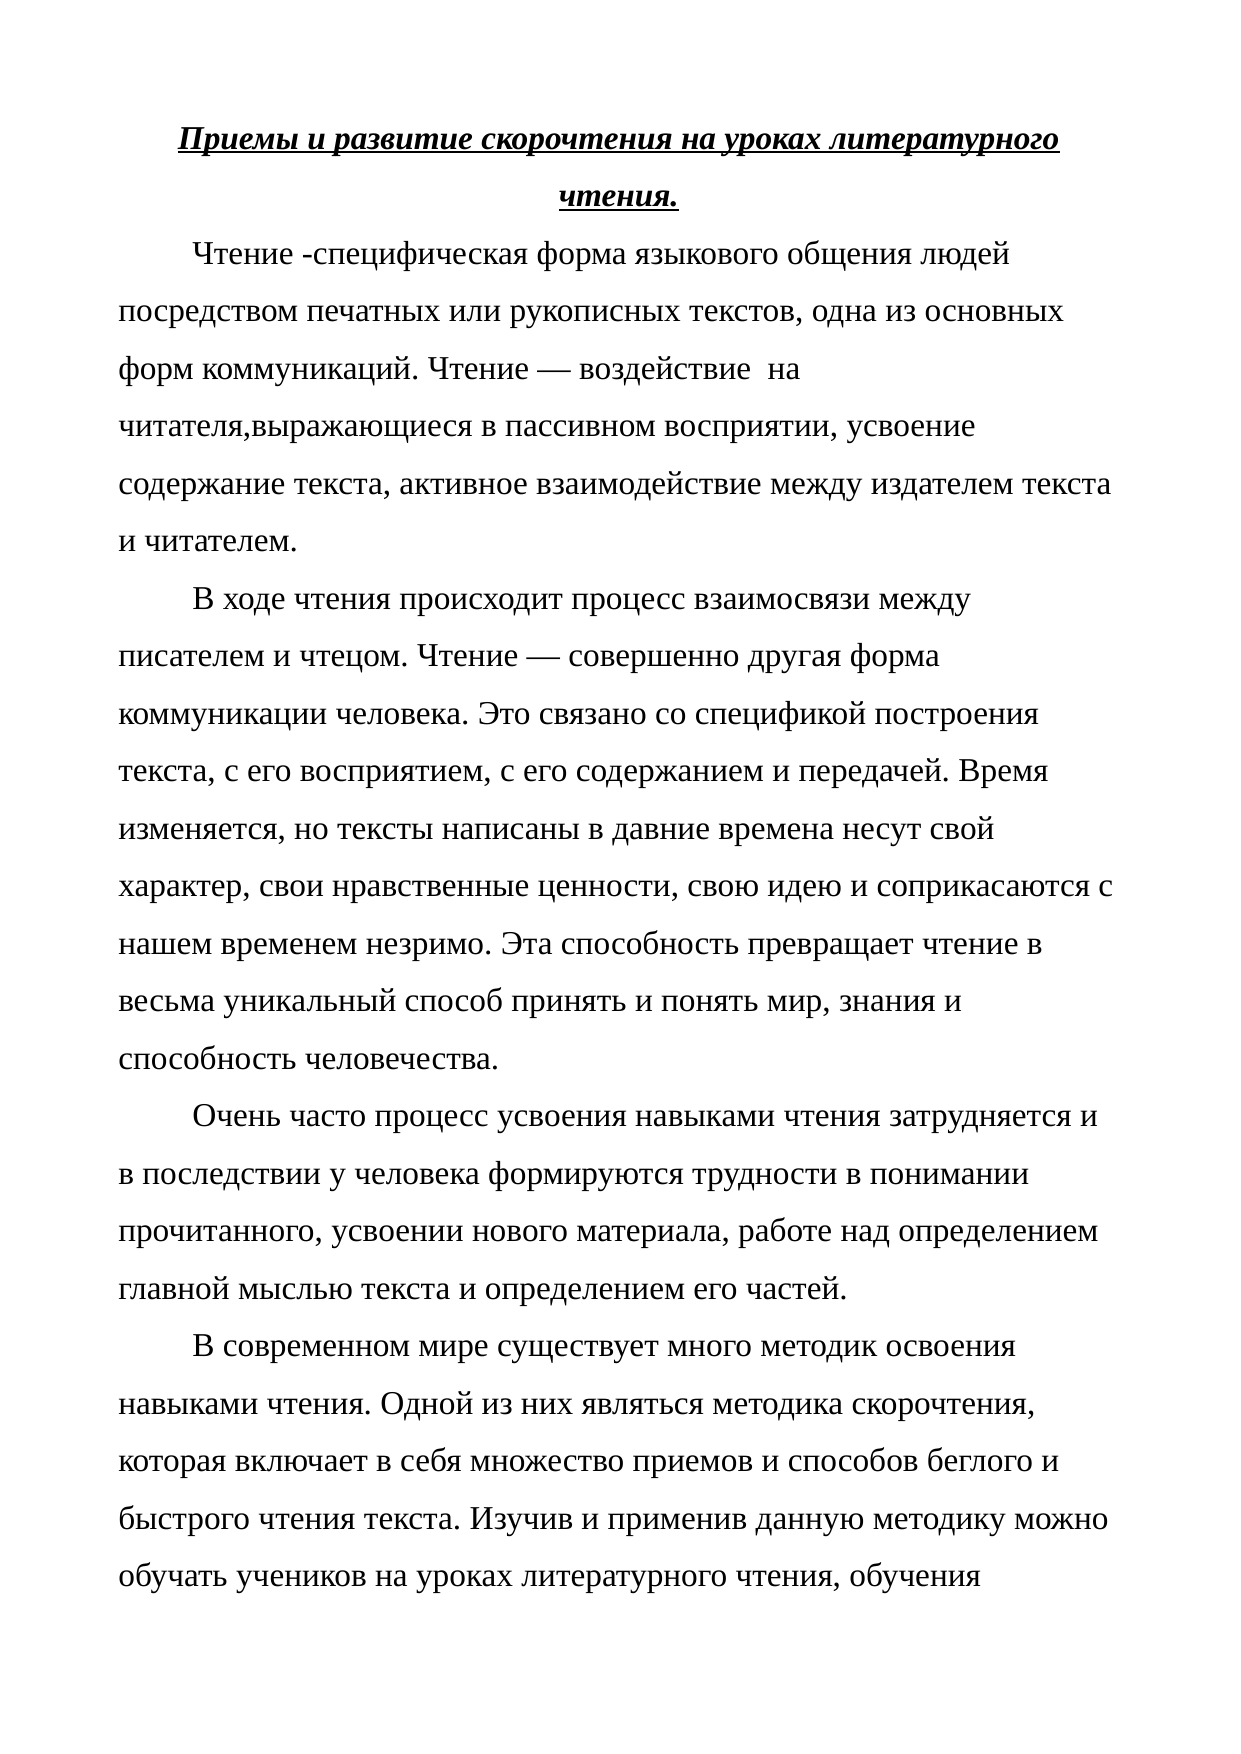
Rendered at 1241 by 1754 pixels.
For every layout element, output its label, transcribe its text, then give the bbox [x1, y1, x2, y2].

text В современном мире существует много методик освоения навыками чтения. Одной из них являться методика скорочтения, которая включает в себя множество приемов и способов беглого и быстрого чтения текста. Изучив и применив данную методику можно обучать учеников на уроках литературного чтения, обучения [118, 1326, 1122, 1594]
text Чтение -специфическая форма языкового общения людей посредством печатных или рукописных текстов, одна из основных форм коммуникаций. Чтение — воздействие на читателя,выражающиеся в пассивном восприятии, усвоение содержание текста, активное взаимодействие между издателем текста и читателем. [118, 233, 1122, 559]
text Приемы и развитие скорочтения на уроках литературного чтения. [118, 118, 1122, 214]
text В ходе чтения происходит процесс взаимосвязи между писателем и чтецом. Чтение — совершенно другая форма коммуникации человека. Это связано со спецификой построения текста, с его восприятием, с его содержанием и передачей. Время изменяется, но тексты написаны в давние времена несут свой характер, свои нравственные ценности, свою идею и соприкасаются с нашем временем незримо. Эта способность превращает чтение в весьма уникальный способ принять и понять мир, знания и способность человечества. [118, 578, 1122, 1076]
text Очень часто процесс усвоения навыками чтения затрудняется и в последствии у человека формируются трудности в понимании прочитанного, усвоении нового материала, работе над определением главной мыслью текста и определением его частей. [118, 1096, 1122, 1306]
